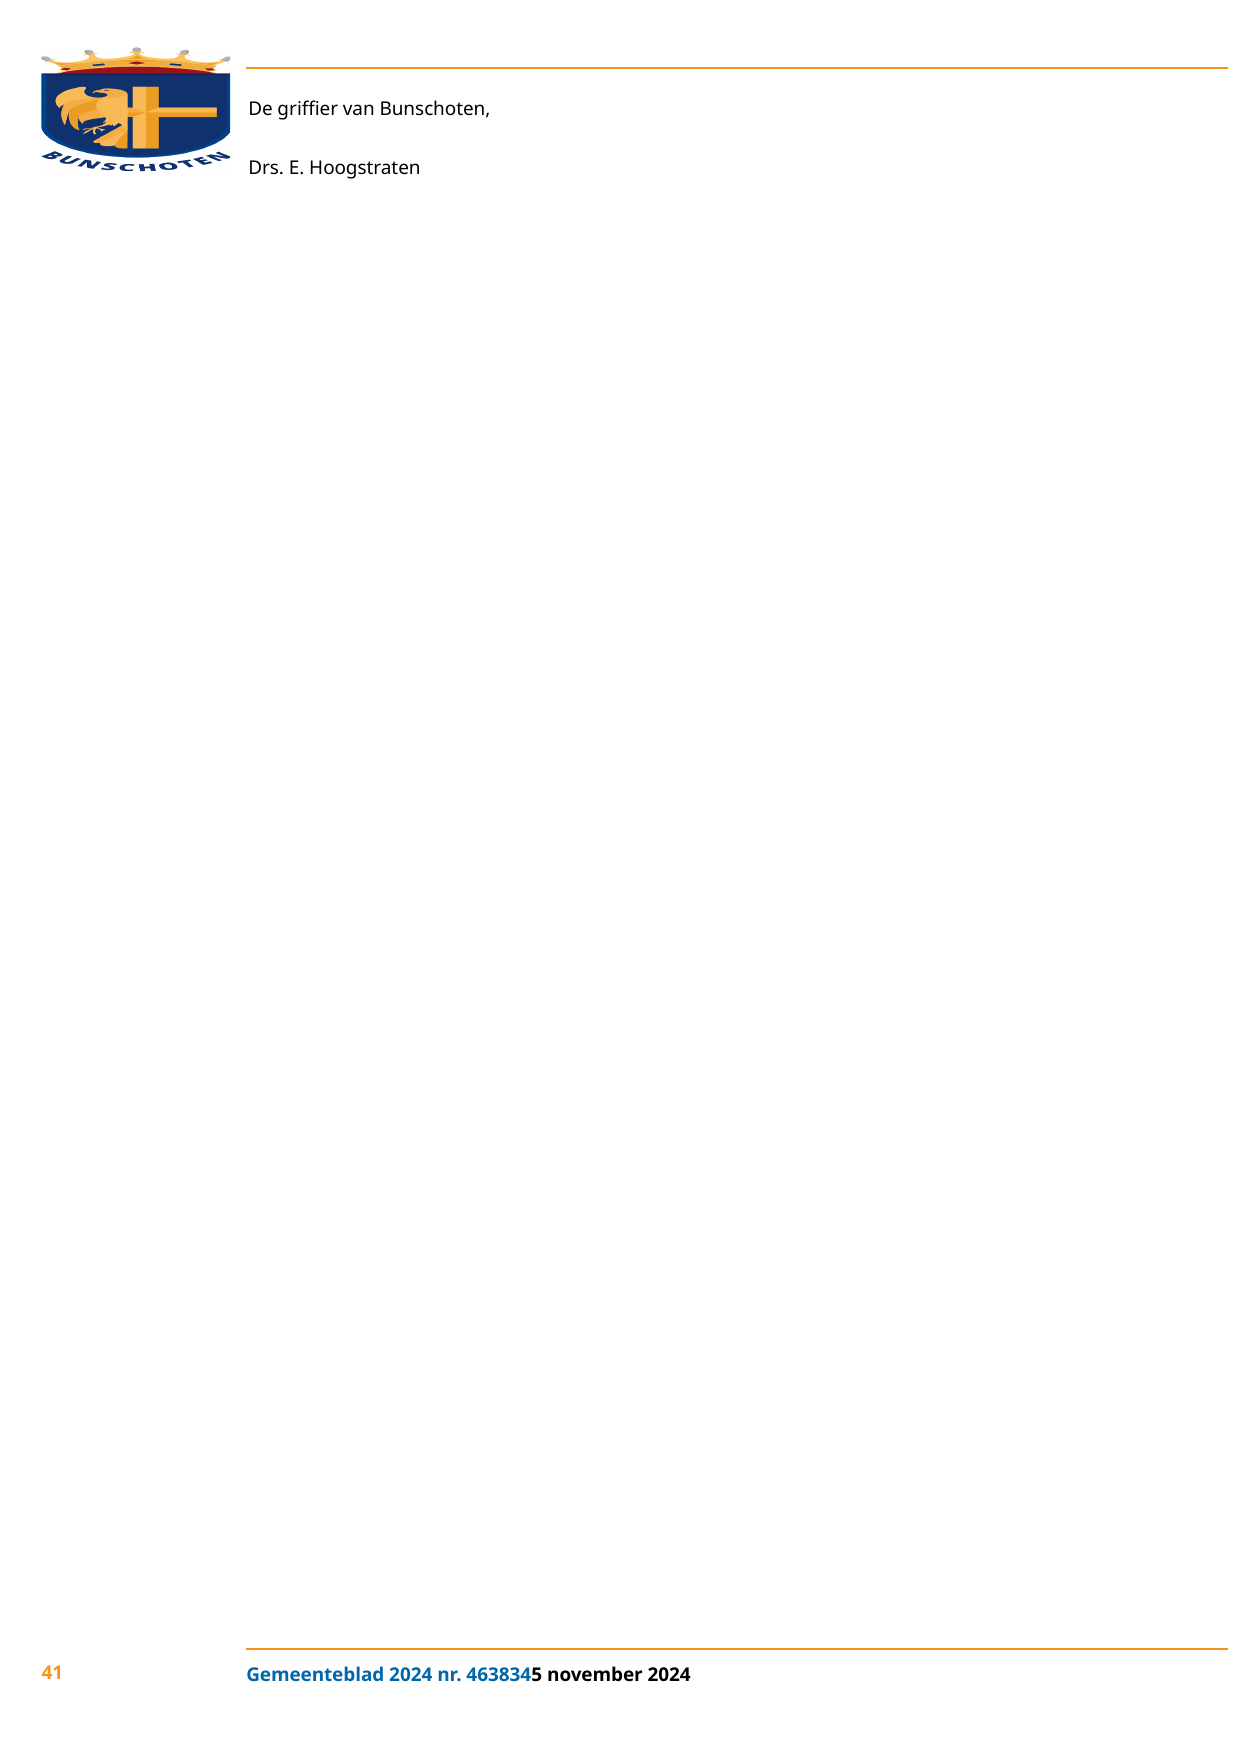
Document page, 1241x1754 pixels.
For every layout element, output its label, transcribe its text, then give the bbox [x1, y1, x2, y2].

text De griffier van Bunschoten, [248, 95, 1152, 121]
picture [41, 47, 231, 172]
text Drs. E. Hoogstraten [248, 154, 1152, 180]
